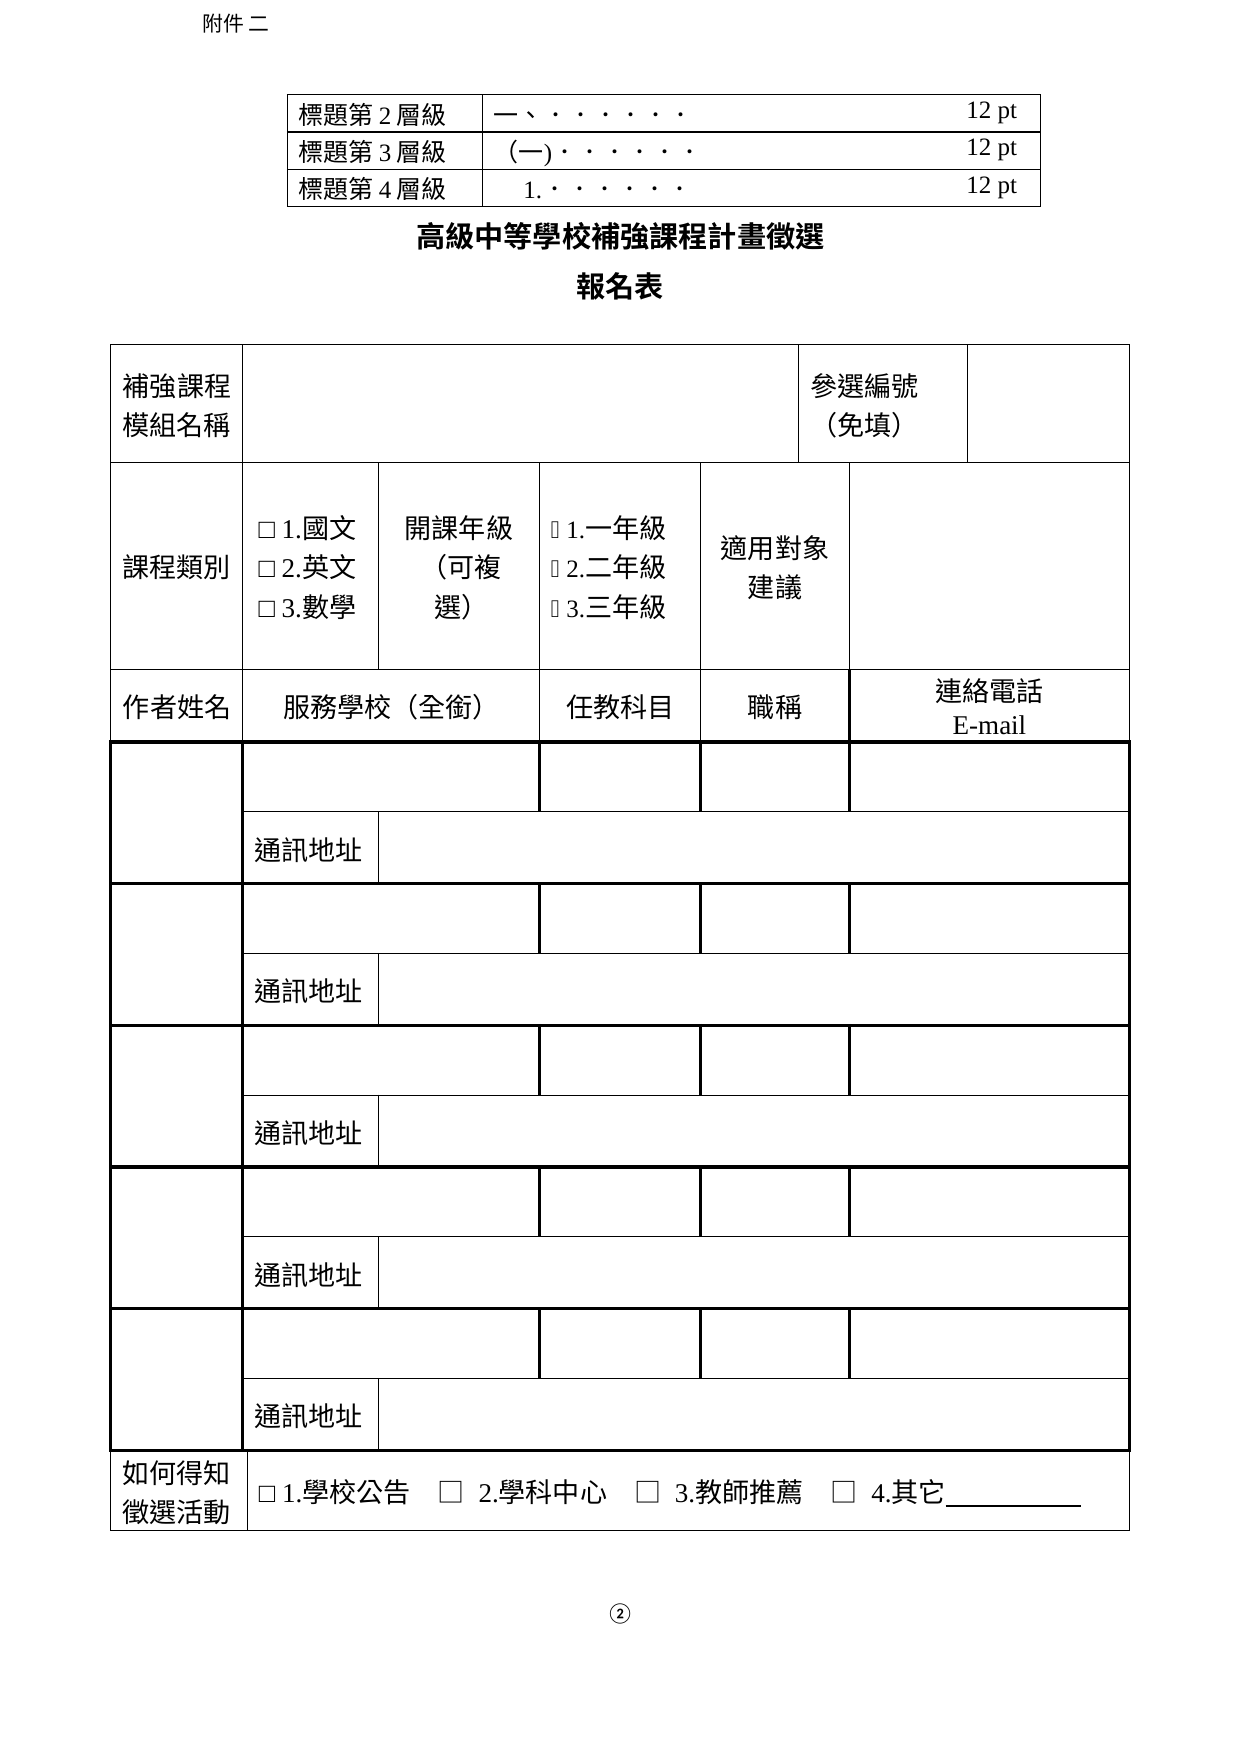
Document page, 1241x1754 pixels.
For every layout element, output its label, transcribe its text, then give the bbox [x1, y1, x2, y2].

table_cell [851, 885, 1128, 953]
table_cell [112, 1027, 241, 1165]
table_cell [851, 1027, 1128, 1094]
table_cell [850, 463, 1129, 669]
table_cell 連絡電話 E-mail [851, 670, 1129, 740]
table_cell 標題第3層級 [288, 133, 482, 169]
table_cell [541, 885, 699, 953]
table_cell 服務學校（全銜） [243, 670, 539, 740]
table_cell [702, 1027, 848, 1094]
table_cell [112, 885, 241, 1024]
table_cell [541, 744, 699, 811]
table_cell [112, 1169, 241, 1307]
table_cell [244, 744, 538, 811]
table_cell [702, 885, 848, 953]
table_cell [379, 1096, 1128, 1165]
table_cell [379, 1379, 1128, 1449]
table_cell [112, 1310, 241, 1449]
table_cell [379, 812, 1128, 882]
table_cell 一、．．．．．． [483, 95, 955, 131]
table_cell [112, 744, 241, 882]
table_header 補強課程模組名稱 [111, 345, 242, 462]
table_cell [702, 1169, 848, 1236]
table_cell 開課年級 （可複選） [379, 463, 539, 669]
table_cell 標題第4層級 [288, 170, 482, 206]
table_cell （一)．．．．．． [483, 133, 955, 169]
table_cell 通訊地址 [244, 1096, 378, 1165]
table_header 參選編號 （免填） [799, 345, 967, 462]
table_cell [851, 1310, 1128, 1378]
table_cell [379, 954, 1128, 1024]
table_cell 1.．．．．．． [483, 170, 955, 206]
text 附件 二 [202, 7, 284, 38]
table_cell 通訊地址 [244, 954, 378, 1024]
table_cell [244, 1027, 538, 1094]
table_cell [851, 1169, 1128, 1236]
table_cell [244, 885, 538, 953]
table_cell 標題第2層級 [288, 95, 482, 131]
table_cell [541, 1027, 699, 1094]
text 報名表 [187, 257, 1053, 307]
table_cell □ 1.學校公告 □ 2.學科中心 □ 3.教師推薦 □ 4.其它 [248, 1452, 1129, 1530]
text 高級中等學校補強課程計畫徵選 [187, 207, 1053, 257]
table_cell  1.一年級  2.二年級  3.三年級 [540, 463, 700, 669]
table_cell 課程類別 [111, 463, 242, 669]
table_header [243, 345, 798, 462]
table_cell [541, 1310, 699, 1378]
table_cell 適用對象 建議 [701, 463, 849, 669]
table_cell 12 pt [955, 95, 1040, 131]
table_cell [244, 1310, 538, 1378]
table_cell 任教科目 [540, 670, 700, 740]
table_cell 如何得知 徵選活動 [111, 1452, 247, 1530]
table_cell 通訊地址 [244, 812, 378, 882]
table_cell [244, 1169, 538, 1236]
table_cell [851, 744, 1128, 811]
table_cell [702, 744, 848, 811]
table_cell [702, 1310, 848, 1378]
table_cell 12 pt [955, 133, 1040, 169]
table_cell 職稱 [701, 670, 848, 740]
text [187, 0, 299, 59]
table_cell [379, 1237, 1128, 1307]
table_cell 作者姓名 [111, 670, 242, 740]
table_cell 12 pt [955, 170, 1040, 206]
table_header [968, 345, 1129, 462]
table_cell 通訊地址 [244, 1379, 378, 1449]
table_cell [541, 1169, 699, 1236]
table_cell 通訊地址 [244, 1237, 378, 1307]
table_cell □ 1.國文 □ 2.英文 □ 3.數學 [243, 463, 378, 669]
